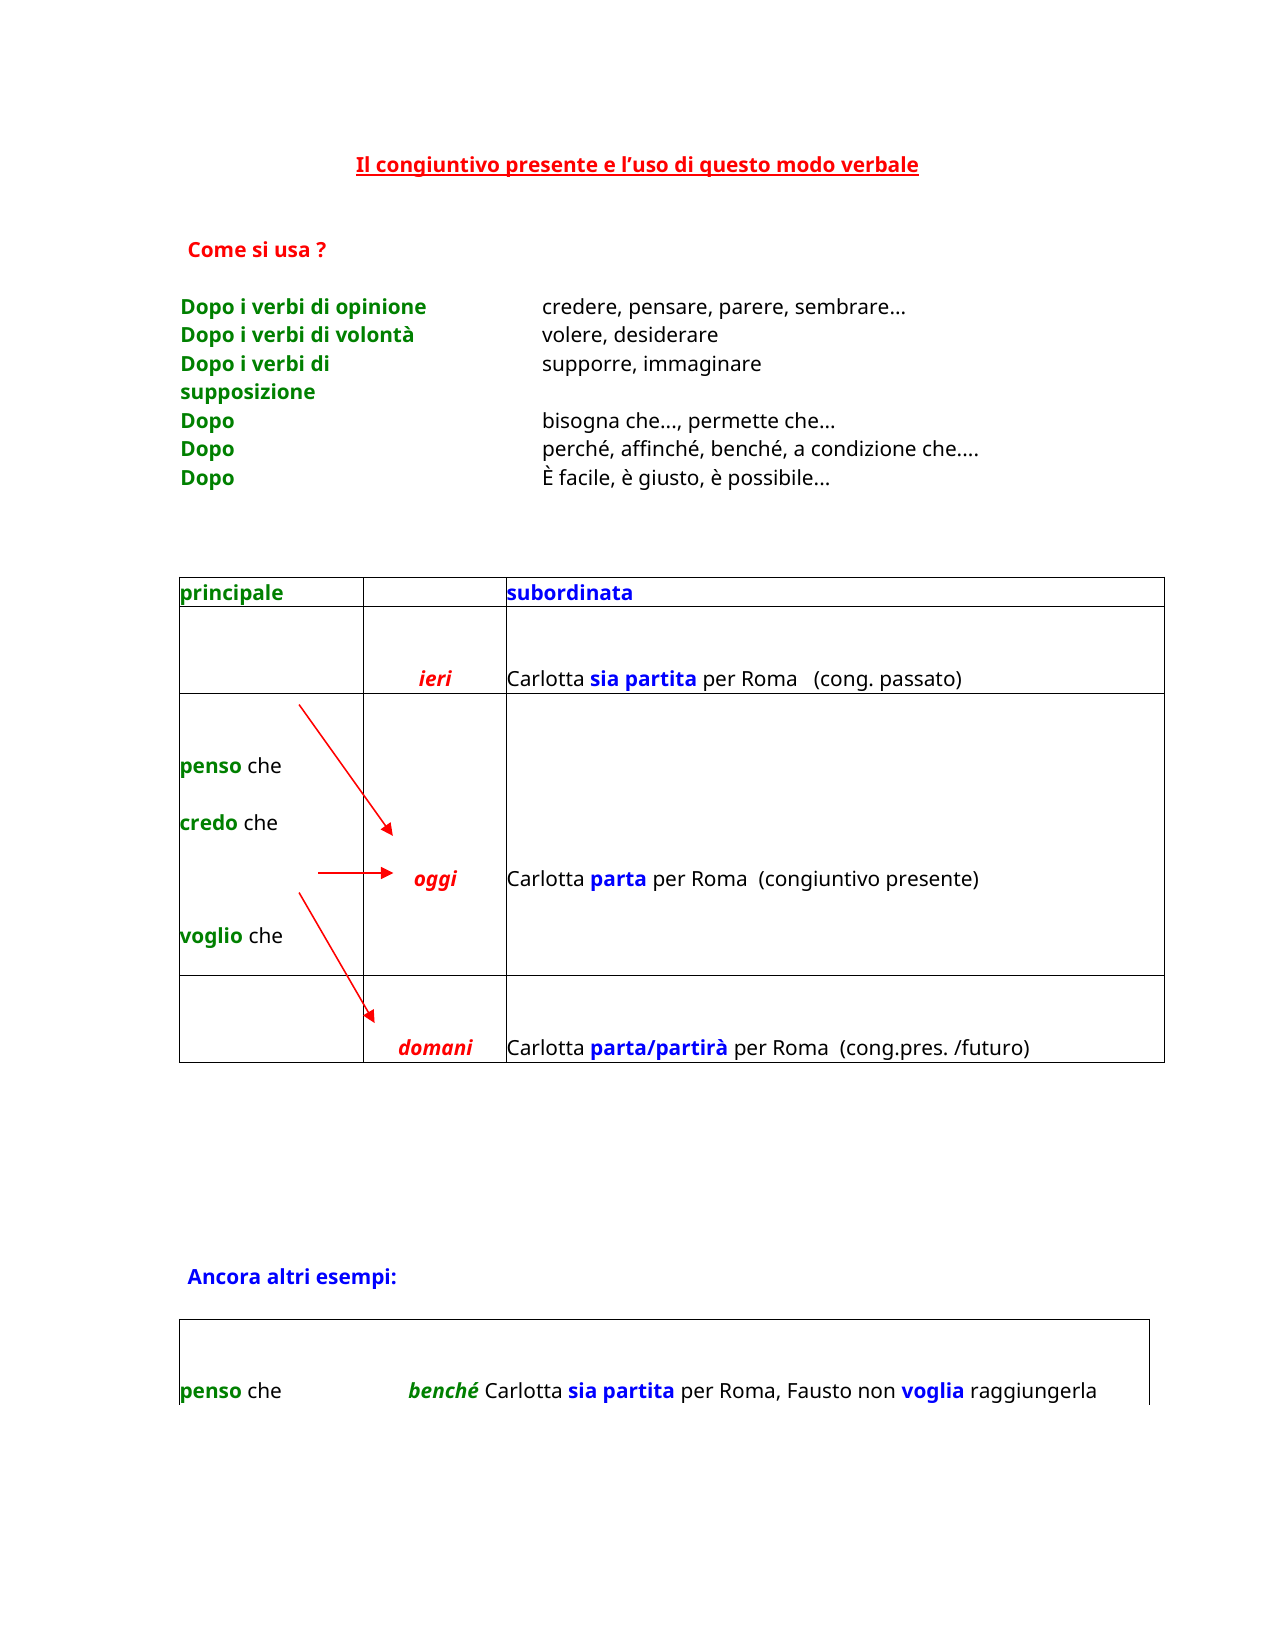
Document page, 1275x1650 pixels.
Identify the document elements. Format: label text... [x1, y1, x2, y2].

table_cell supporre, immaginare [542, 349, 1140, 406]
table_cell Carlotta sia partita per Roma (cong. passato) [507, 607, 1164, 692]
table_cell [180, 976, 363, 1062]
table_cell Dopo [180, 406, 542, 434]
text Il congiuntivo presente e l’uso di questo modo verbale [187, 150, 1087, 178]
table_cell domani [364, 976, 506, 1062]
table_cell Dopo i verbi di supposizione [180, 349, 542, 406]
table_cell Dopo i verbi di volontà [180, 321, 542, 349]
table_cell penso che credo che voglio che suppongo che [180, 694, 363, 975]
table_header [364, 578, 506, 606]
table_cell Carlotta parta/partirà per Roma (cong.pres. /futuro) [507, 976, 1164, 1062]
table_cell Carlotta parta per Roma (congiuntivo presente) [507, 694, 1164, 975]
table_cell oggi [364, 694, 506, 975]
table_header Dopo i verbi di opinione [180, 292, 542, 321]
table_cell È facile, è giusto, è possibile... [542, 463, 1140, 491]
table_cell perché, affinché, benché, a condizione che.... [542, 434, 1140, 463]
table_header penso che [180, 1320, 408, 1405]
table_header benché Carlotta sia partita per Roma, Fausto non voglia raggiungerla [408, 1320, 1149, 1405]
table_cell bisogna che..., permette che... [542, 406, 1140, 434]
table_header subordinata [507, 578, 1164, 606]
table_header credere, pensare, parere, sembrare... [542, 292, 1140, 321]
table_cell [349, 976, 363, 999]
table_header principale [180, 578, 363, 606]
text Ancora altri esempi: [187, 1262, 1087, 1290]
table_cell Dopo [180, 463, 542, 491]
table_cell [180, 607, 363, 692]
table_cell Dopo [180, 434, 542, 463]
text Come si usa ? [187, 235, 1087, 264]
table_cell ieri [364, 607, 506, 692]
table_cell volere, desiderare [542, 321, 1140, 349]
